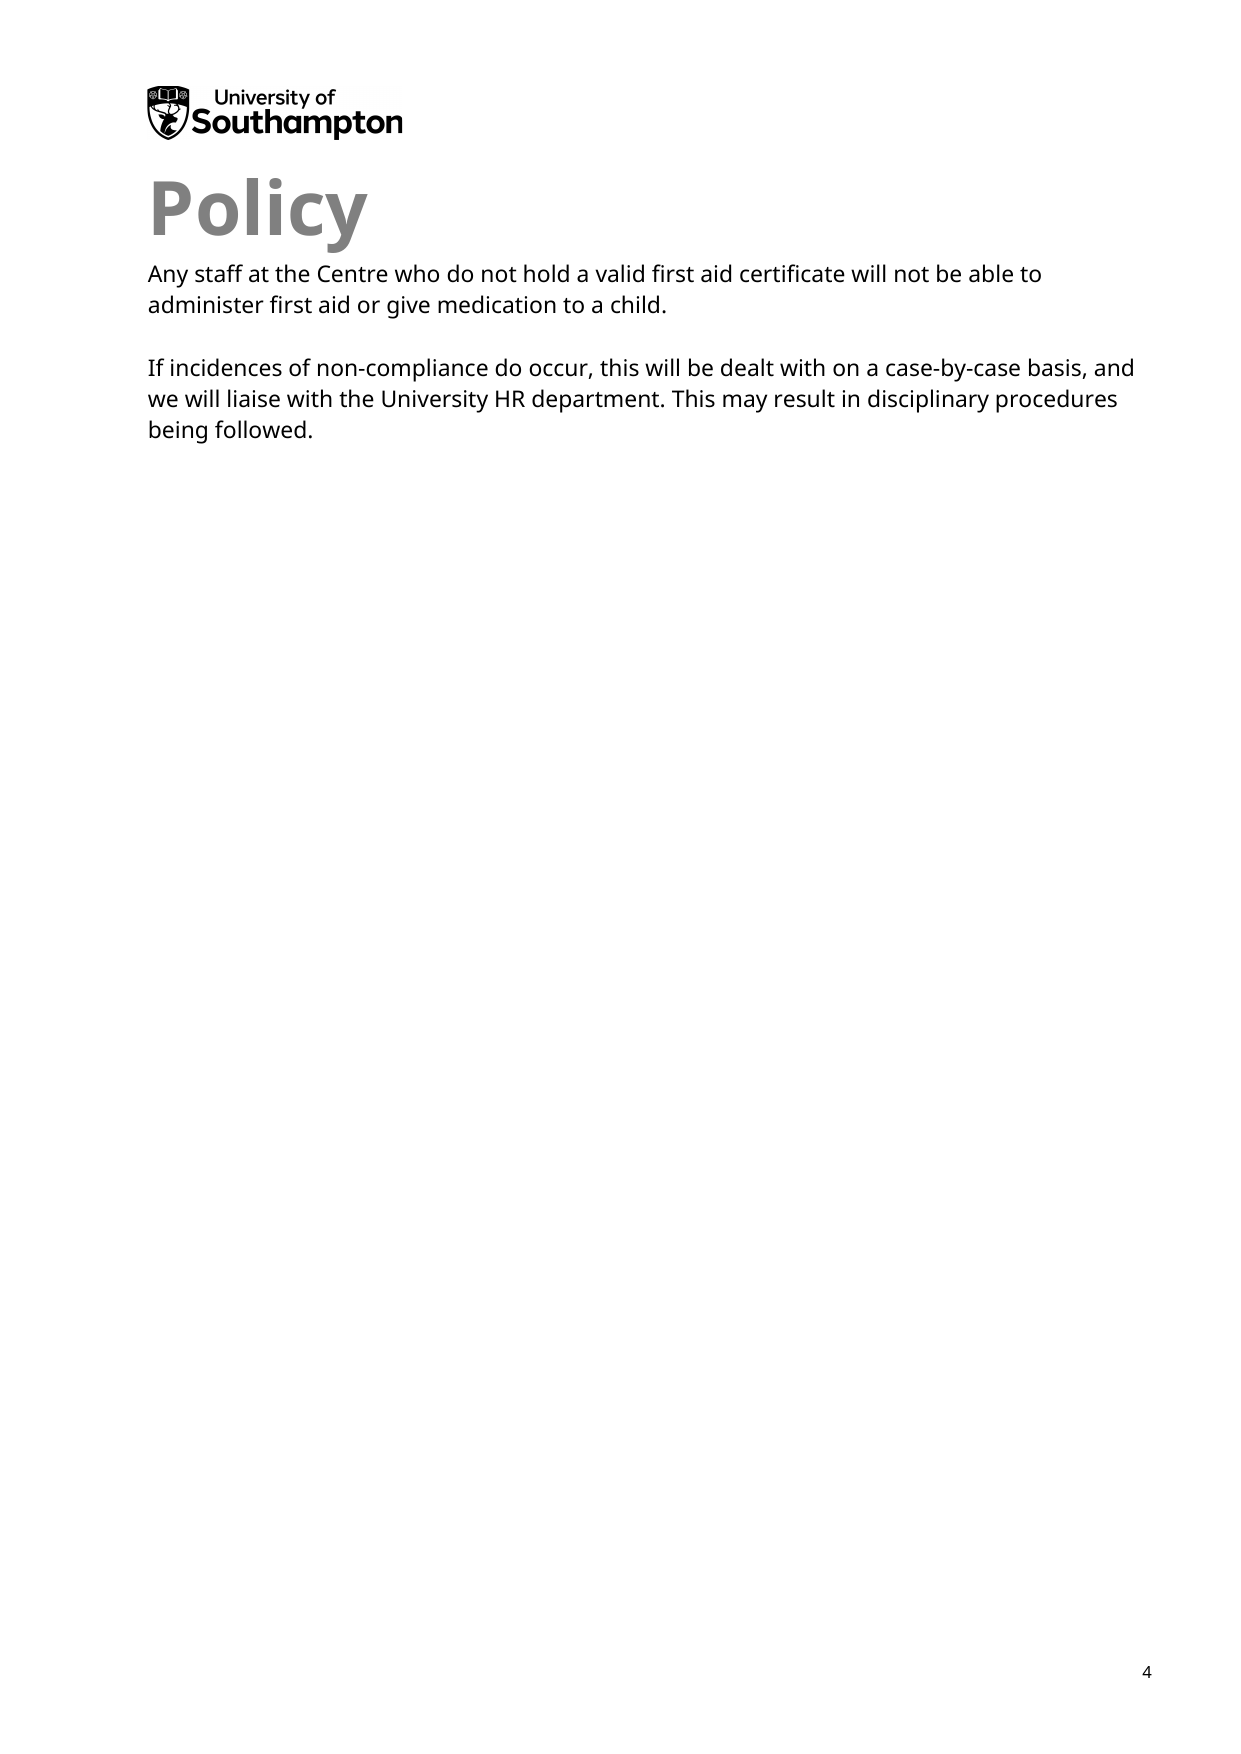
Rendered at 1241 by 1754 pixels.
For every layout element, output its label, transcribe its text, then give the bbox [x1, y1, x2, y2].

text Any staff at the Centre who do not hold a valid first aid certificate will not be able to administer first aid or give medication to a child. [148, 258, 1152, 320]
text If incidences of non-compliance do occur, this will be dealt with on a case-by-case basis, and we will liaise with the University HR department. This may result in disciplinary procedures being followed. [148, 352, 1152, 445]
